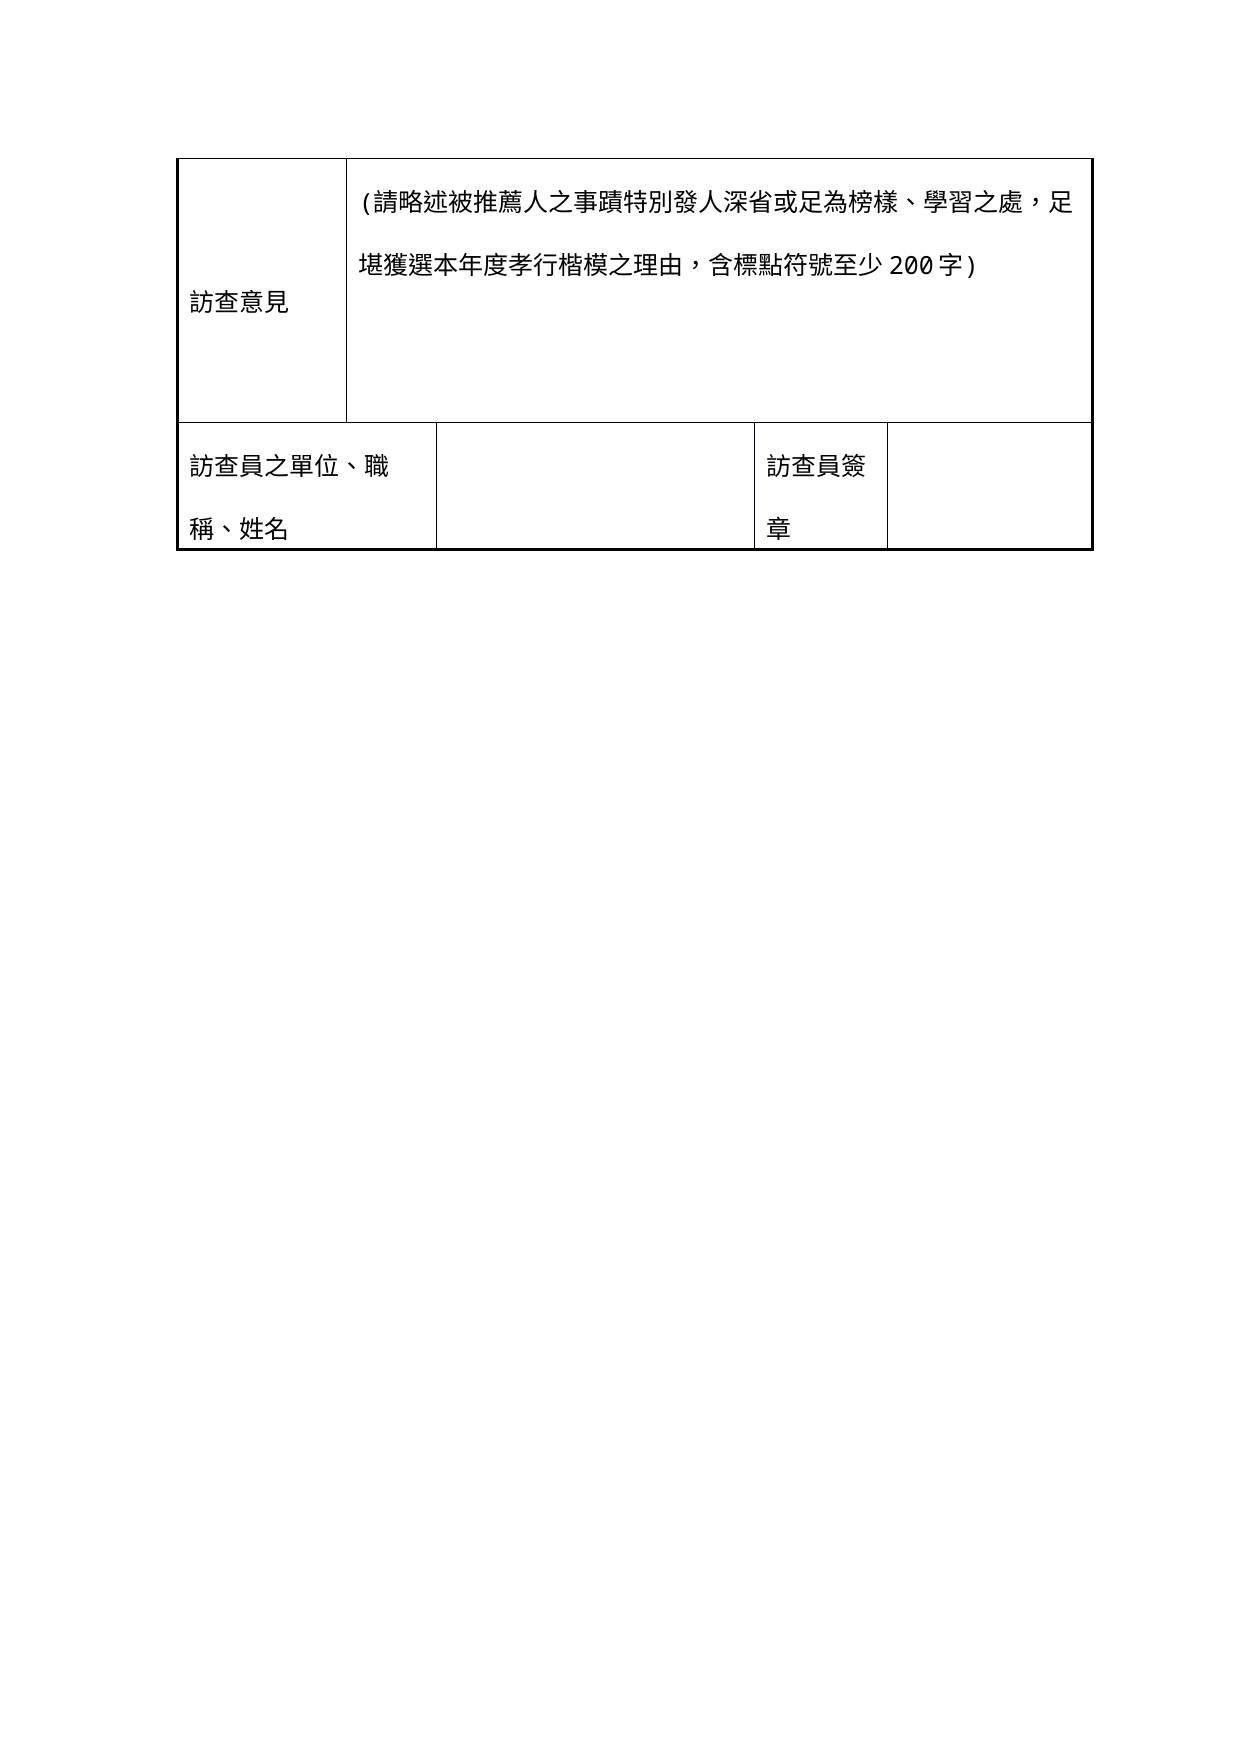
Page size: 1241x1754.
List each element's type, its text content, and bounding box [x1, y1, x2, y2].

table_cell (請略述被推薦人之事蹟特別發人深省或足為榜樣、學習之處，足堪獲選本年度孝行楷模之理由，含標點符號至少200字) [347, 159, 1091, 422]
table_cell [888, 423, 1091, 548]
table_cell 訪查員簽章 [755, 423, 887, 548]
table_cell 訪查意見 [179, 159, 346, 422]
table_cell [437, 423, 754, 548]
table_cell 訪查員之單位、職稱、姓名 [179, 423, 436, 548]
